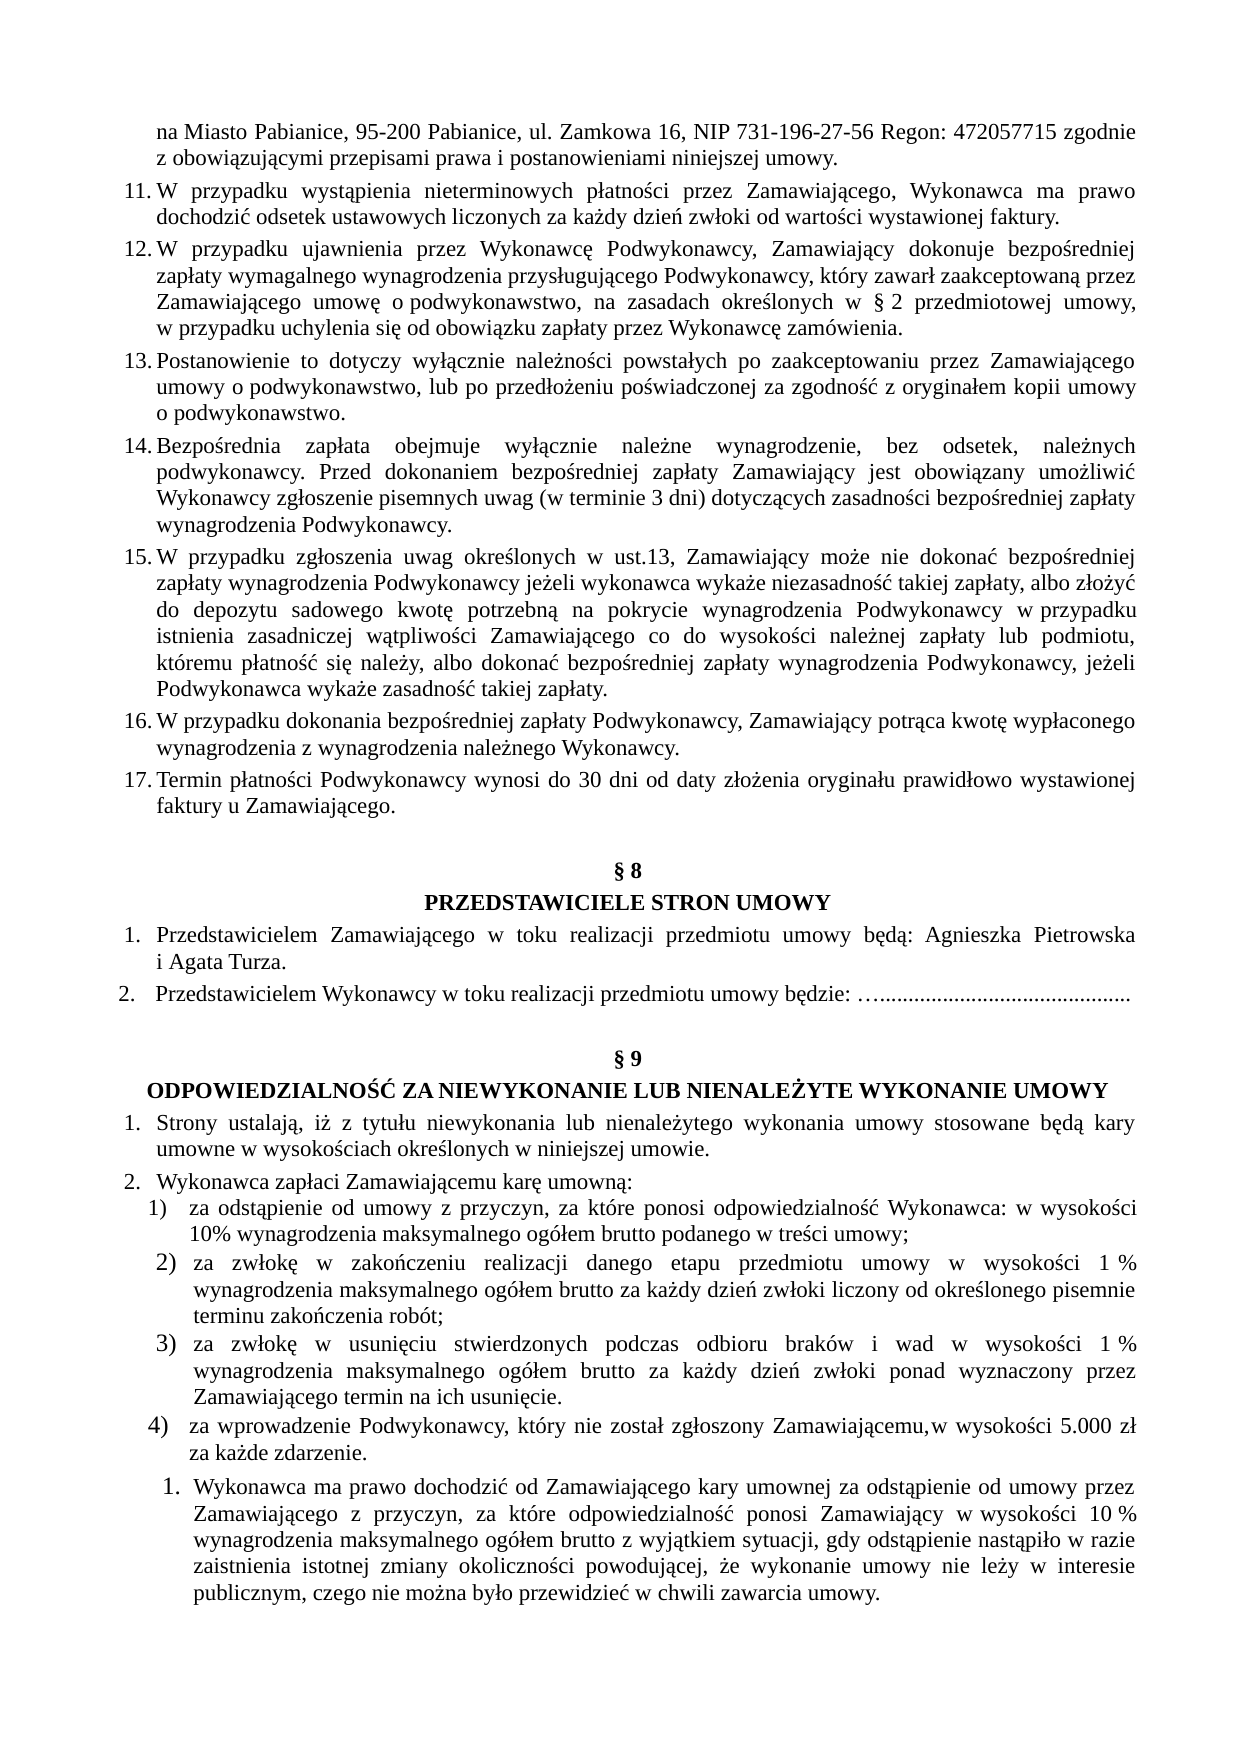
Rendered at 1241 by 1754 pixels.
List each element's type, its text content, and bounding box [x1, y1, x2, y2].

list W przypadku wystąpienia nieterminowych płatności przez Zamawiającego, Wykonawca ma prawo dochodzić odsetek ustawowych liczonych za każdy dzień zwłoki od wartości wystawionej faktury. [118, 177, 1137, 229]
list za zwłokę w zakończeniu realizacji danego etapu przedmiotu umowy w wysokości 1 % wynagrodzenia maksymalnego ogółem brutto za każdy dzień zwłoki liczony od określonego pisemnie terminu zakończenia robót; [156, 1247, 1137, 1328]
text 2. Przedstawicielem Wykonawcy w toku realizacji przedmiotu umowy będzie: …............................................ [118, 980, 1137, 1006]
list Wykonawca zapłaci Zamawiającemu karę umowną: [118, 1168, 1137, 1194]
list na Miasto Pabianice, 95-200 Pabianice, ul. Zamkowa 16, NIP 731-196-27-56 Regon: 472057715 zgodnie z obowiązującymi przepisami prawa i postanowieniami niniejszej umowy. [118, 118, 1137, 171]
list za zwłokę w usunięciu stwierdzonych podczas odbioru braków i wad w wysokości 1 % wynagrodzenia maksymalnego ogółem brutto za każdy dzień zwłoki ponad wyznaczony przez Zamawiającego termin na ich usunięcie. [156, 1328, 1137, 1410]
text PRZEDSTAWICIELE STRON UMOWY [118, 889, 1137, 915]
list Termin płatności Podwykonawcy wynosi do 30 dni od daty złożenia oryginału prawidłowo wystawionej faktury u Zamawiającego. [118, 766, 1137, 818]
list Przedstawicielem Zamawiającego w toku realizacji przedmiotu umowy będą: Agnieszka Pietrowska i Agata Turza. [118, 921, 1137, 974]
list W przypadku dokonania bezpośredniej zapłaty Podwykonawcy, Zamawiający potrąca kwotę wypłaconego wynagrodzenia z wynagrodzenia należnego Wykonawcy. [118, 707, 1137, 760]
list Postanowienie to dotyczy wyłącznie należności powstałych po zaakceptowaniu przez Zamawiającego umowy o podwykonawstwo, lub po przedłożeniu poświadczonej za zgodność z oryginałem kopii umowy o podwykonawstwo. [118, 347, 1137, 426]
text ODPOWIEDZIALNOŚĆ ZA NIEWYKONANIE LUB NIENALEŻYTE WYKONANIE UMOWY [118, 1077, 1137, 1103]
list Strony ustalają, iż z tytułu niewykonania lub nienależytego wykonania umowy stosowane będą kary umowne w wysokościach określonych w niniejszej umowie. [118, 1109, 1137, 1162]
text § 9 [118, 1044, 1137, 1071]
list W przypadku ujawnienia przez Wykonawcę Podwykonawcy, Zamawiający dokonuje bezpośredniej zapłaty wymagalnego wynagrodzenia przysługującego Podwykonawcy, który zawarł zaakceptowaną przez Zamawiającego umowę o podwykonawstwo, na zasadach określonych w § 2 przedmiotowej umowy, w przypadku uchylenia się od obowiązku zapłaty przez Wykonawcę zamówienia. [118, 235, 1137, 341]
text § 8 [118, 857, 1137, 883]
list za wprowadzenie Podwykonawcy, który nie został zgłoszony Zamawiającemu,w wysokości 5.000 zł za każde zdarzenie. [148, 1410, 1137, 1465]
list Wykonawca ma prawo dochodzić od Zamawiającego kary umownej za odstąpienie od umowy przez Zamawiającego z przyczyn, za które odpowiedzialność ponosi Zamawiający w wysokości 10 % wynagrodzenia maksymalnego ogółem brutto z wyjątkiem sytuacji, gdy odstąpienie nastąpiło w razie zaistnienia istotnej zmiany okoliczności powodującej, że wykonanie umowy nie leży w interesie publicznym, czego nie można było przewidzieć w chwili zawarcia umowy. [156, 1471, 1137, 1605]
list Bezpośrednia zapłata obejmuje wyłącznie należne wynagrodzenie, bez odsetek, należnych podwykonawcy. Przed dokonaniem bezpośredniej zapłaty Zamawiający jest obowiązany umożliwić Wykonawcy zgłoszenie pisemnych uwag (w terminie 3 dni) dotyczących zasadności bezpośredniej zapłaty wynagrodzenia Podwykonawcy. [118, 432, 1137, 537]
list za odstąpienie od umowy z przyczyn, za które ponosi odpowiedzialność Wykonawca: w wysokości 10% wynagrodzenia maksymalnego ogółem brutto podanego w treści umowy; [148, 1194, 1137, 1247]
list W przypadku zgłoszenia uwag określonych w ust.13, Zamawiający może nie dokonać bezpośredniej zapłaty wynagrodzenia Podwykonawcy jeżeli wykonawca wykaże niezasadność takiej zapłaty, albo złożyć do depozytu sadowego kwotę potrzebną na pokrycie wynagrodzenia Podwykonawcy w przypadku istnienia zasadniczej wątpliwości Zamawiającego co do wysokości należnej zapłaty lub podmiotu, któremu płatność się należy, albo dokonać bezpośredniej zapłaty wynagrodzenia Podwykonawcy, jeżeli Podwykonawca wykaże zasadność takiej zapłaty. [118, 543, 1137, 701]
